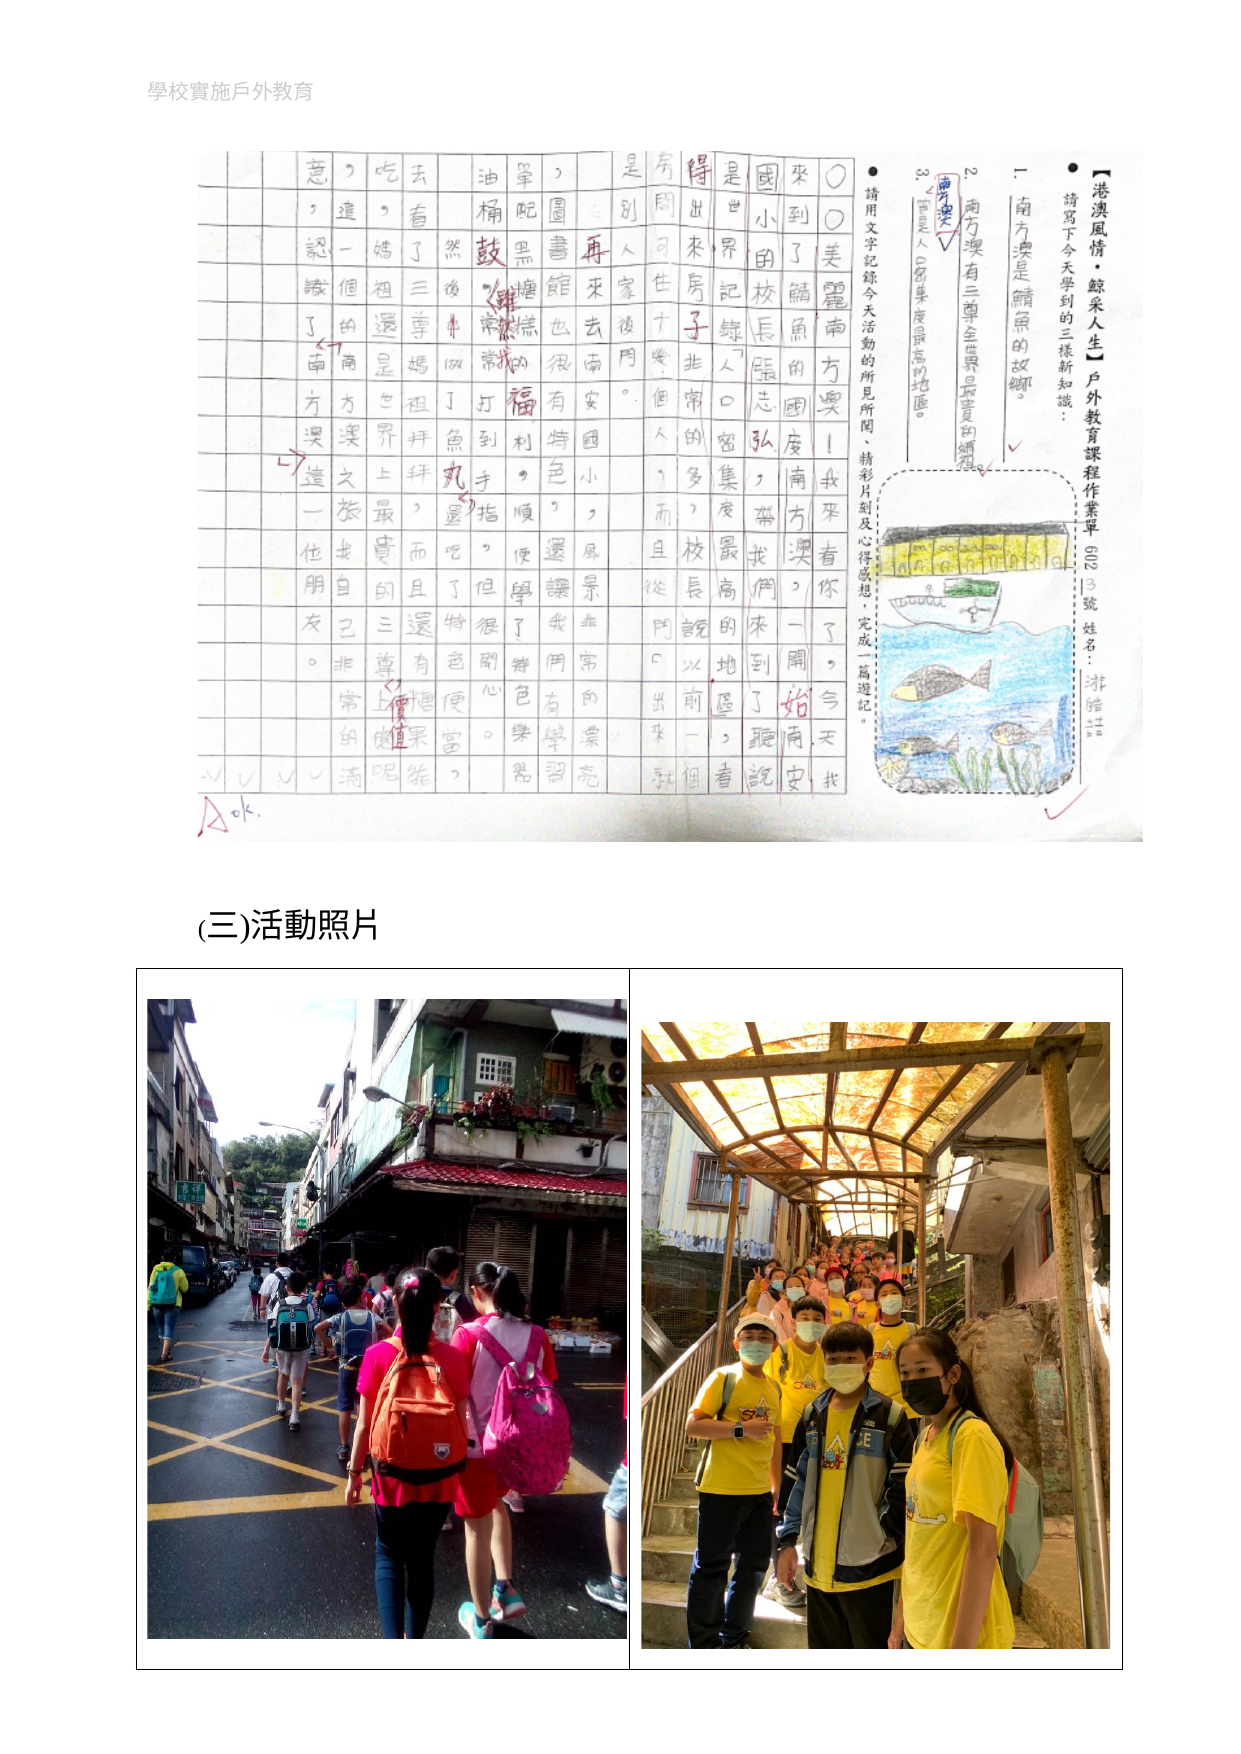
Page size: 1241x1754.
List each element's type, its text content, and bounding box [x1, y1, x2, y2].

picture [641, 1022, 1110, 1649]
table_header [630, 969, 1122, 1669]
table_header [137, 969, 629, 1669]
text (三)活動照片 [198, 881, 1092, 944]
picture [147, 999, 627, 1639]
